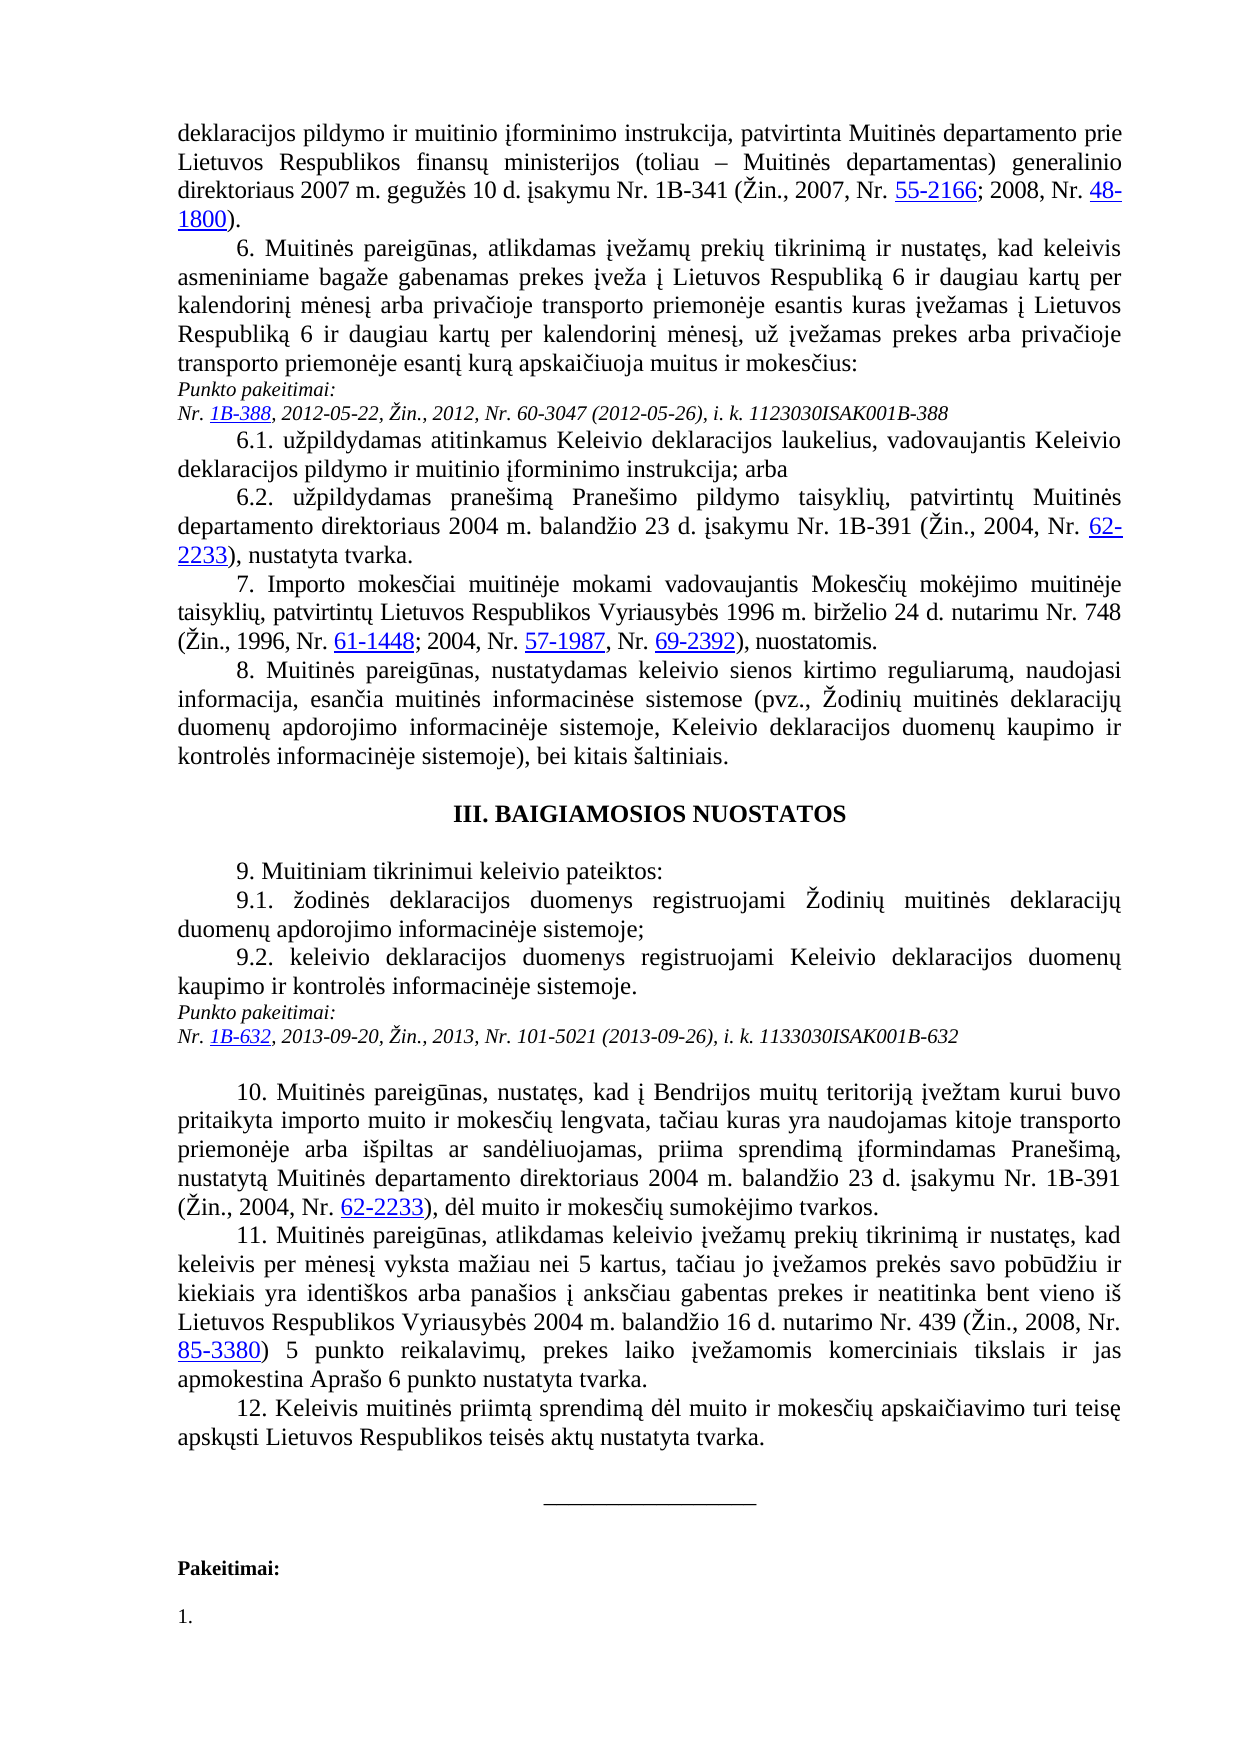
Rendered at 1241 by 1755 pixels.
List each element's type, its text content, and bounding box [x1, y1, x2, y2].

text Punkto pakeitimai: [177, 377, 1122, 401]
text III. BAIGIAMOSIOS NUOSTATOS [177, 799, 1122, 827]
text 10. Muitinės pareigūnas, nustatęs, kad į Bendrijos muitų teritoriją įvežtam kurui buvo pritaikyta importo muito ir mokesčių lengvata, tačiau kuras yra naudojamas kitoje transporto priemonėje arba išpiltas ar sandėliuojamas, priima sprendimą įformindamas Pranešimą, nustatytą Muitinės departamento direktoriaus 2004 m. balandžio 23 d. įsakymu Nr. 1B-391 (Žin., 2004, Nr. 62-2233), dėl muito ir mokesčių sumokėjimo tvarkos. [177, 1077, 1122, 1221]
text 11. Muitinės pareigūnas, atlikdamas keleivio įvežamų prekių tikrinimą ir nustatęs, kad keleivis per mėnesį vyksta mažiau nei 5 kartus, tačiau jo įvežamos prekės savo pobūdžiu ir kiekiais yra identiškos arba panašios į anksčiau gabentas prekes ir neatitinka bent vieno iš Lietuvos Respublikos Vyriausybės 2004 m. balandžio 16 d. nutarimo Nr. 439 (Žin., 2008, Nr. 85-3380) 5 punkto reikalavimų, prekes laiko įvežamomis komerciniais tikslais ir jas apmokestina Aprašo 6 punkto nustatyta tvarka. [177, 1221, 1122, 1393]
text 1. [177, 1604, 1122, 1628]
text Nr. 1B-632, 2013-09-20, Žin., 2013, Nr. 101-5021 (2013-09-26), i. k. 1133030ISAK001B-632 [177, 1024, 1122, 1048]
text 6.2. užpildydamas pranešimą Pranešimo pildymo taisyklių, patvirtintų Muitinės departamento direktoriaus 2004 m. balandžio 23 d. įsakymu Nr. 1B-391 (Žin., 2004, Nr. 62-2233), nustatyta tvarka. [177, 482, 1122, 569]
text 12. Keleivis muitinės priimtą sprendimą dėl muito ir mokesčių apskaičiavimo turi teisę apskųsti Lietuvos Respublikos teisės aktų nustatyta tvarka. [177, 1393, 1122, 1451]
text _________________ [177, 1479, 1122, 1508]
text Punkto pakeitimai: [177, 1000, 1122, 1024]
text 6. Muitinės pareigūnas, atlikdamas įvežamų prekių tikrinimą ir nustatęs, kad keleivis asmeniniame bagaže gabenamas prekes įveža į Lietuvos Respubliką 6 ir daugiau kartų per kalendorinį mėnesį arba privačioje transporto priemonėje esantis kuras įvežamas į Lietuvos Respubliką 6 ir daugiau kartų per kalendorinį mėnesį, už įvežamas prekes arba privačioje transporto priemonėje esantį kurą apskaičiuoja muitus ir mokesčius: [177, 233, 1122, 377]
text 8. Muitinės pareigūnas, nustatydamas keleivio sienos kirtimo reguliarumą, naudojasi informacija, esančia muitinės informacinėse sistemose (pvz., Žodinių muitinės deklaracijų duomenų apdorojimo informacinėje sistemoje, Keleivio deklaracijos duomenų kaupimo ir kontrolės informacinėje sistemoje), bei kitais šaltiniais. [177, 655, 1122, 770]
text 6.1. užpildydamas atitinkamus Keleivio deklaracijos laukelius, vadovaujantis Keleivio deklaracijos pildymo ir muitinio įforminimo instrukcija; arba [177, 425, 1122, 482]
text 7. Importo mokesčiai muitinėje mokami vadovaujantis Mokesčių mokėjimo muitinėje taisyklių, patvirtintų Lietuvos Respublikos Vyriausybės 1996 m. birželio 24 d. nutarimu Nr. 748 (Žin., 1996, Nr. 61-1448; 2004, Nr. 57-1987, Nr. 69-2392), nuostatomis. [177, 569, 1122, 655]
text 9. Muitiniam tikrinimui keleivio pateiktos: [177, 856, 1122, 885]
text 9.2. keleivio deklaracijos duomenys registruojami Keleivio deklaracijos duomenų kaupimo ir kontrolės informacinėje sistemoje. [177, 942, 1122, 1000]
text deklaracijos pildymo ir muitinio įforminimo instrukcija, patvirtinta Muitinės departamento prie Lietuvos Respublikos finansų ministerijos (toliau – Muitinės departamentas) generalinio direktoriaus 2007 m. gegužės 10 d. įsakymu Nr. 1B-341 (Žin., 2007, Nr. 55-2166; 2008, Nr. 48-1800). [177, 118, 1122, 233]
text Pakeitimai: [177, 1556, 1122, 1580]
text 9.1. žodinės deklaracijos duomenys registruojami Žodinių muitinės deklaracijų duomenų apdorojimo informacinėje sistemoje; [177, 885, 1122, 942]
text Nr. 1B-388, 2012-05-22, Žin., 2012, Nr. 60-3047 (2012-05-26), i. k. 1123030ISAK001B-388 [177, 401, 1122, 425]
